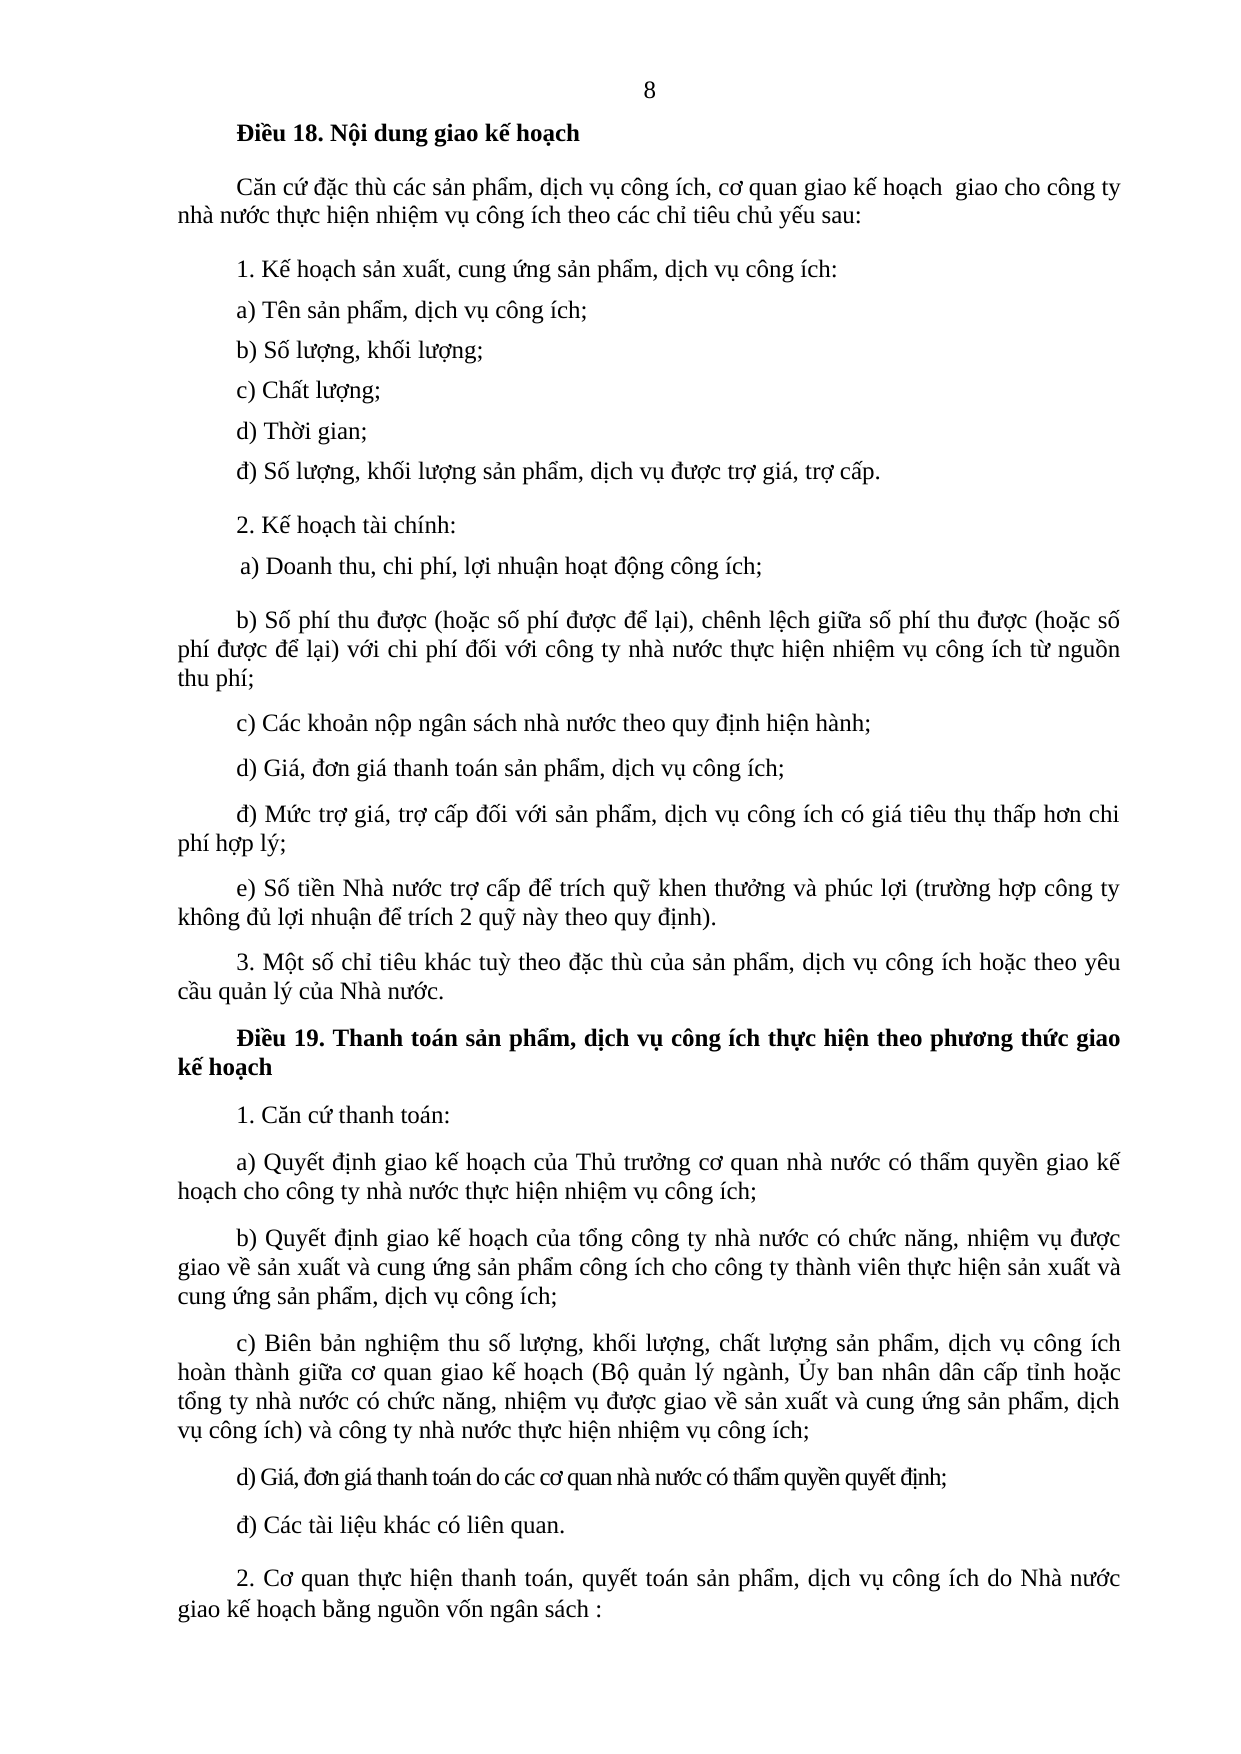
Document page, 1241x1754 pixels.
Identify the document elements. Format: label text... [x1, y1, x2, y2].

text Điều 18. Nội dung giao kế hoạch [177, 118, 1122, 147]
text đ) Mức trợ giá, trợ cấp đối với sản phẩm, dịch vụ công ích có giá tiêu thụ thấp hơn chi phí hợp lý; [177, 799, 1122, 856]
text c) Biên bản nghiệm thu số lượng, khối lượng, chất lượng sản phẩm, dịch vụ công ích hoàn thành giữa cơ quan giao kế hoạch (Bộ quản lý ngành, Ủy ban nhân dân cấp tỉnh hoặc tổng ty nhà nước có chức năng, nhiệm vụ được giao về sản xuất và cung ứng sản phẩm, dịch vụ công ích) và công ty nhà nước thực hiện nhiệm vụ công ích; [177, 1328, 1122, 1443]
text d) Giá, đơn giá thanh toán sản phẩm, dịch vụ công ích; [177, 753, 1122, 782]
text 2. Kế hoạch tài chính: [177, 510, 1122, 539]
text b) Số lượng, khối lượng; [177, 335, 1122, 364]
text b) Số phí thu được (hoặc số phí được để lại), chênh lệch giữa số phí thu được (hoặc số phí được để lại) với chi phí đối với công ty nhà nước thực hiện nhiệm vụ công ích từ nguồn thu phí; [177, 605, 1122, 691]
text a) Doanh thu, chi phí, lợi nhuận hoạt động công ích; [177, 551, 1122, 580]
text c) Các khoản nộp ngân sách nhà nước theo quy định hiện hành; [177, 708, 1122, 737]
text đ) Số lượng, khối lượng sản phẩm, dịch vụ được trợ giá, trợ cấp. [177, 456, 1122, 485]
text a) Quyết định giao kế hoạch của Thủ trưởng cơ quan nhà nước có thẩm quyền giao kế hoạch cho công ty nhà nước thực hiện nhiệm vụ công ích; [177, 1147, 1122, 1205]
text 3. Một số chỉ tiêu khác tuỳ theo đặc thù của sản phẩm, dịch vụ công ích hoặc theo yêu cầu quản lý của Nhà nước. [177, 947, 1122, 1005]
text 1. Căn cứ thanh toán: [177, 1100, 1122, 1128]
text Căn cứ đặc thù các sản phẩm, dịch vụ công ích, cơ quan giao kế hoạch giao cho công ty nhà nước thực hiện nhiệm vụ công ích theo các chỉ tiêu chủ yếu sau: [177, 172, 1122, 229]
text b) Quyết định giao kế hoạch của tổng công ty nhà nước có chức năng, nhiệm vụ được giao về sản xuất và cung ứng sản phẩm công ích cho công ty thành viên thực hiện sản xuất và cung ứng sản phẩm, dịch vụ công ích; [177, 1223, 1122, 1310]
text đ) Các tài liệu khác có liên quan. [177, 1510, 1122, 1538]
text c) Chất lượng; [177, 376, 1122, 404]
text 1. Kế hoạch sản xuất, cung ứng sản phẩm, dịch vụ công ích: [177, 254, 1122, 283]
text e) Số tiền Nhà nước trợ cấp để trích quỹ khen thưởng và phúc lợi (trường hợp công ty không đủ lợi nhuận để trích 2 quỹ này theo quy định). [177, 873, 1122, 931]
text a) Tên sản phẩm, dịch vụ công ích; [177, 295, 1122, 323]
text d) Giá, đơn giá thanh toán do các cơ quan nhà nước có thẩm quyền quyết định; [177, 1462, 1122, 1491]
text Điều 19. Thanh toán sản phẩm, dịch vụ công ích thực hiện theo phương thức giao kế hoạch [177, 1023, 1122, 1081]
text d) Thời gian; [177, 416, 1122, 445]
text 2. Cơ quan thực hiện thanh toán, quyết toán sản phẩm, dịch vụ công ích do Nhà nước giao kế hoạch bằng nguồn vốn ngân sách : [177, 1563, 1122, 1622]
